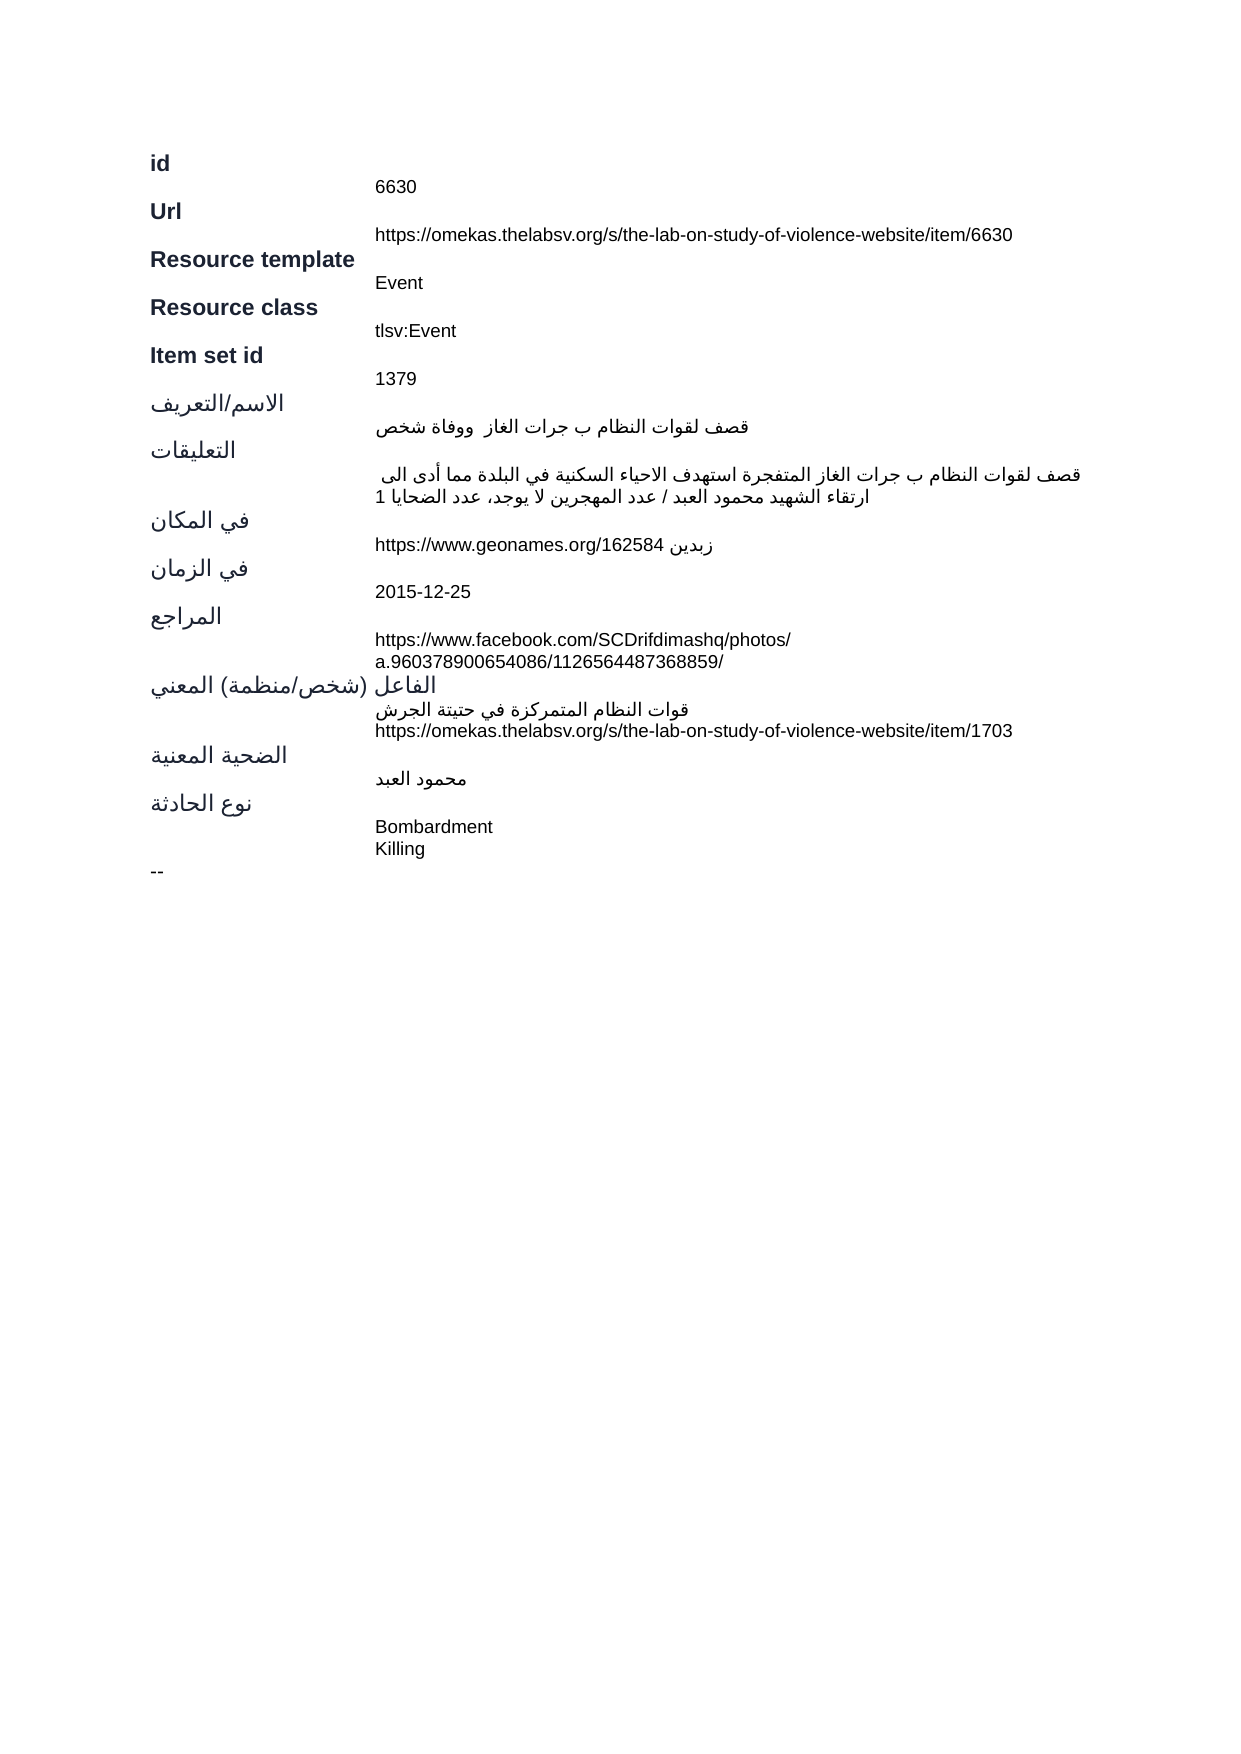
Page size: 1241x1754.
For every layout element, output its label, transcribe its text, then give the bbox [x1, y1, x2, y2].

text Resource template [150, 246, 1090, 272]
text Item set id [150, 342, 1090, 368]
text https://omekas.thelabsv.org/s/the-lab-on-study-of-violence-website/item/1703 [375, 720, 1090, 742]
text -- [150, 859, 1090, 883]
text https://www.facebook.com/SCDrifdimashq/photos/a.960378900654086/1126564487368859/ [375, 629, 1090, 672]
text 2015-12-25 [375, 581, 1090, 603]
text محمود العبد [375, 768, 1090, 790]
text 1379 [375, 368, 1090, 389]
text المراجع [150, 603, 1090, 629]
text في المكان [150, 507, 1090, 533]
text الاسم/التعريف [150, 389, 1090, 416]
text Killing [375, 838, 1090, 859]
text في الزمان [150, 555, 1090, 581]
text الضحية المعنية [150, 742, 1090, 768]
text id [150, 150, 1090, 176]
text Bombardment [375, 816, 1090, 838]
text قوات النظام المتمركزة في حتيتة الجرش [375, 699, 1090, 720]
text التعليقات [150, 437, 1090, 464]
text https://omekas.thelabsv.org/s/the-lab-on-study-of-violence-website/item/6630 [375, 224, 1090, 246]
text الفاعل (شخص/منظمة) المعني [150, 672, 1090, 699]
text tlsv:Event [375, 320, 1090, 342]
text Url [150, 198, 1090, 224]
text Event [375, 272, 1090, 294]
text https://www.geonames.org/162584 زبدين [375, 533, 1090, 555]
text قصف لقوات النظام ب جرات الغاز ووفاة شخص [375, 416, 1090, 437]
text نوع الحادثة [150, 790, 1090, 816]
text Resource class [150, 294, 1090, 320]
text 6630 [375, 176, 1090, 198]
text قصف لقوات النظام ب جرات الغاز المتفجرة استهدف الاحياء السكنية في البلدة مما أدى الى ارتقاء الشهيد محمود العبد / عدد المهجرين لا يوجد، عدد الضحايا 1 [375, 464, 1090, 507]
